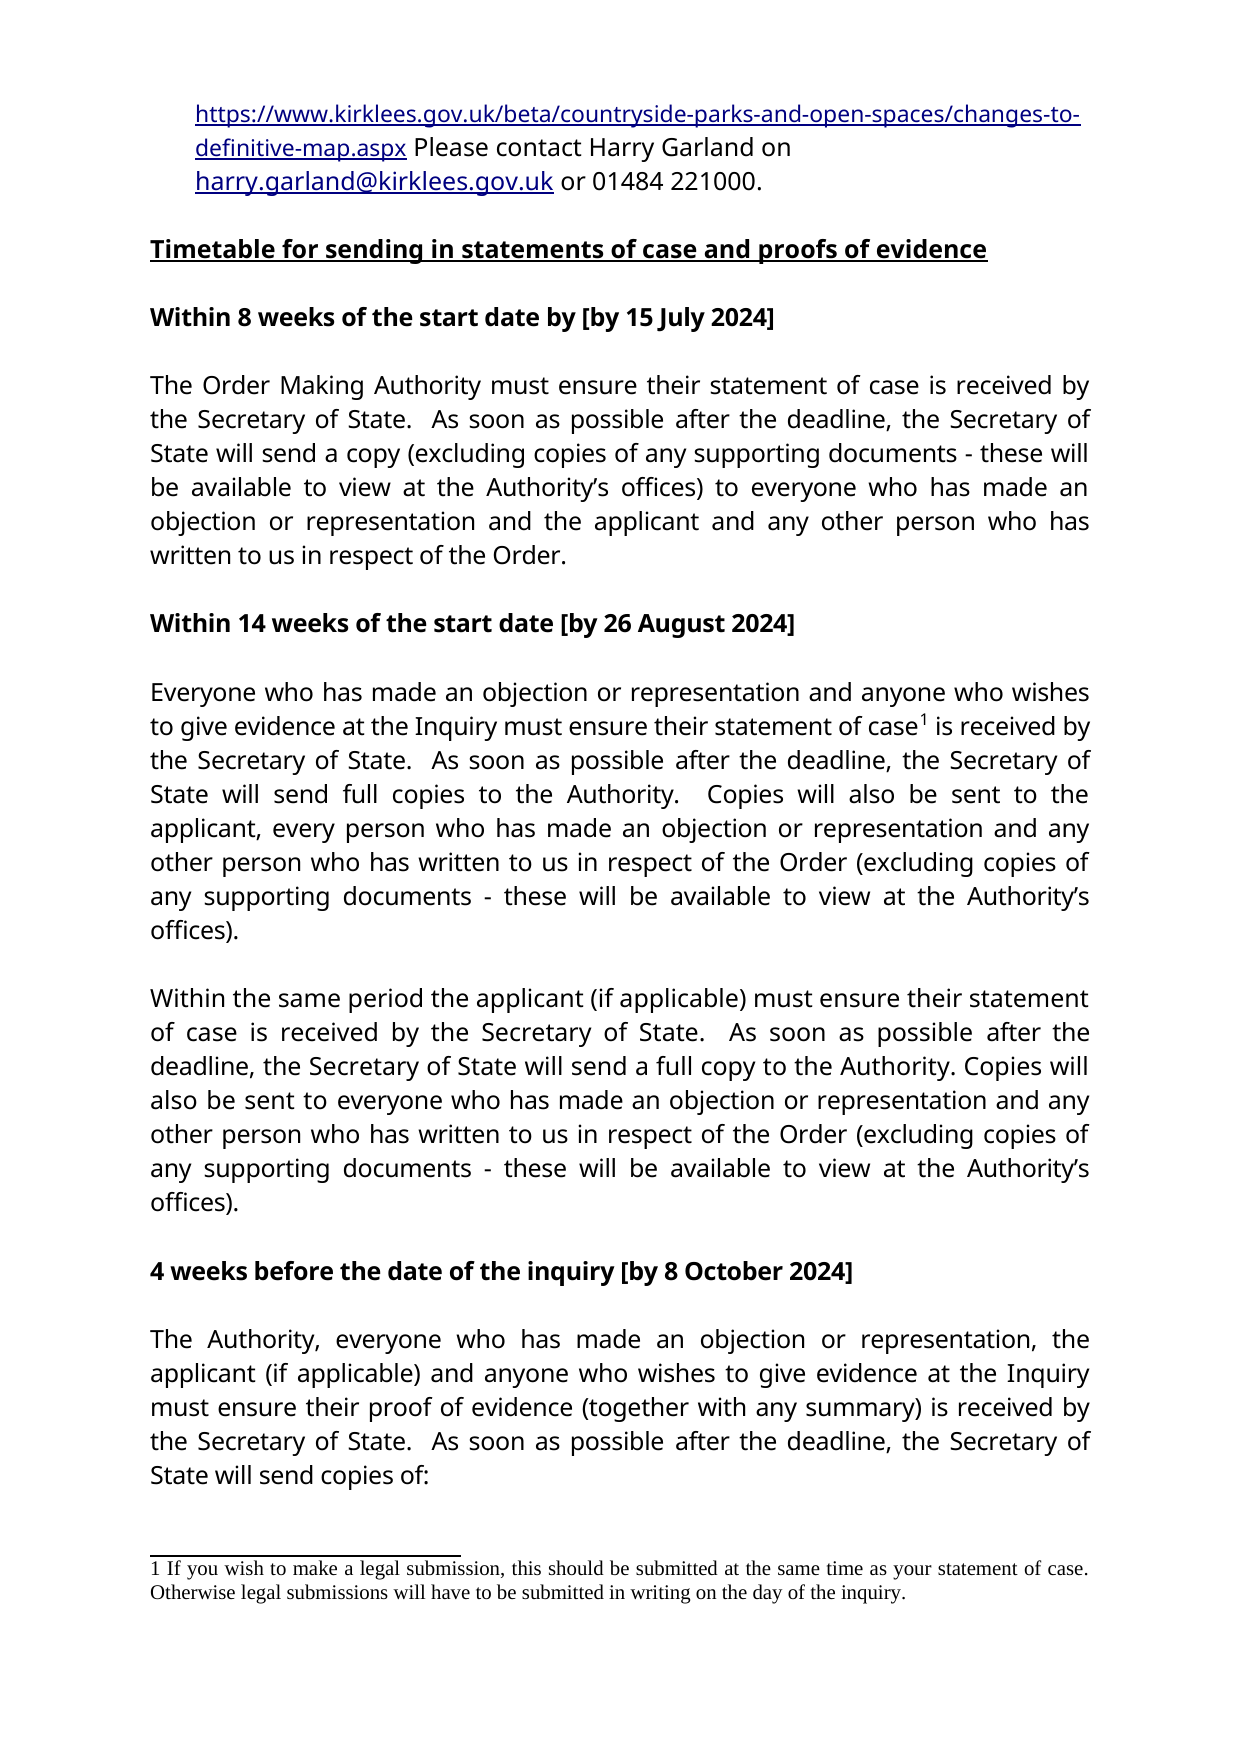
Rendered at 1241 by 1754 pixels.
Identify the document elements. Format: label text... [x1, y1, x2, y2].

text 4 weeks before the date of the inquiry [by 8 October 2024] [150, 1253, 1090, 1287]
text https://www.kirklees.gov.uk/beta/countryside-parks-and-open-spaces/changes-to-definitive-map.aspx Please contact Harry Garland on harry.garland@kirklees.gov.uk or 01484 221000. [150, 98, 1090, 197]
text Everyone who has made an objection or representation and anyone who wishes to give evidence at the Inquiry must ensure their statement of case is received by the Secretary of State. As soon as possible after the deadline, the Secretary of State will send full copies to the Authority. Copies will also be sent to the applicant, every person who has made an objection or representation and any other person who has written to us in respect of the Order (excluding copies of any supporting documents - these will be available to view at the Authority’s offices). [150, 674, 1090, 947]
text Timetable for sending in statements of case and proofs of evidence [150, 231, 1090, 265]
text If you wish to make a legal submission, this should be submitted at the same time as your statement of case. Otherwise legal submissions will have to be submitted in writing on the day of the inquiry. [150, 1556, 1090, 1604]
text Within 14 weeks of the start date [by 26 August 2024] [150, 606, 1090, 640]
text Within the same period the applicant (if applicable) must ensure their statement of case is received by the Secretary of State. As soon as possible after the deadline, the Secretary of State will send a full copy to the Authority. Copies will also be sent to everyone who has made an objection or representation and any other person who has written to us in respect of the Order (excluding copies of any supporting documents - these will be available to view at the Authority’s offices). [150, 981, 1090, 1219]
text The Order Making Authority must ensure their statement of case is received by the Secretary of State. As soon as possible after the deadline, the Secretary of State will send a copy (excluding copies of any supporting documents - these will be available to view at the Authority’s offices) to everyone who has made an objection or representation and the applicant and any other person who has written to us in respect of the Order. [150, 368, 1090, 572]
text The Authority, everyone who has made an objection or representation, the applicant (if applicable) and anyone who wishes to give evidence at the Inquiry must ensure their proof of evidence (together with any summary) is received by the Secretary of State. As soon as possible after the deadline, the Secretary of State will send copies of: [150, 1321, 1090, 1492]
text Within 8 weeks of the start date by [by 15 July 2024] [150, 299, 1090, 333]
